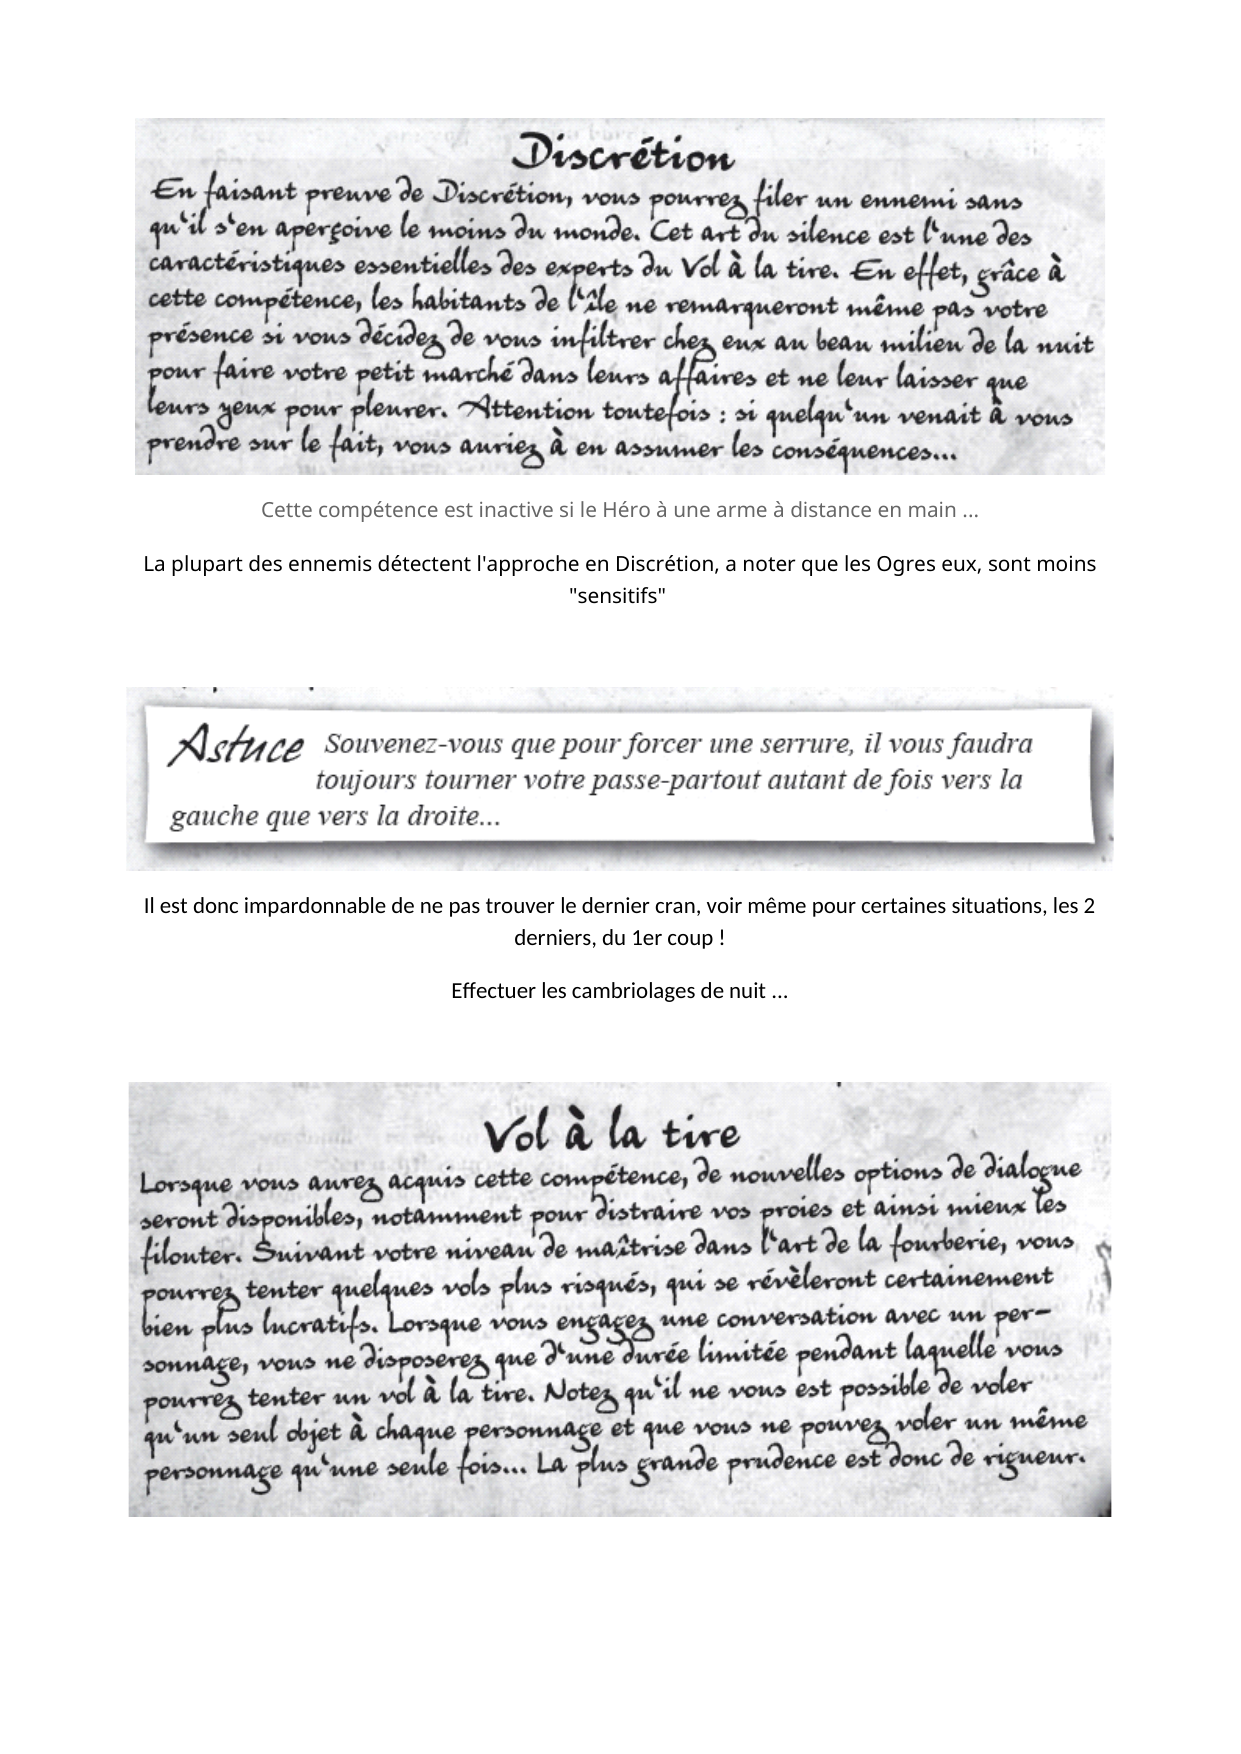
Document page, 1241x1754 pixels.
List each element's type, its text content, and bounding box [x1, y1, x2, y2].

text Cette compétence est inactive si le Héro à une arme à distance en main ... [118, 495, 1122, 524]
text La plupart des ennemis détectent l'approche en Discrétion, a noter que les Ogres eux, sont moins "sensitifs" [118, 549, 1122, 610]
text Il est donc impardonnable de ne pas trouver le dernier cran, voir même pour certaines situations, les 2 derniers, du 1er coup ! [118, 891, 1122, 952]
text Effectuer les cambriolages de nuit ... [118, 977, 1122, 1004]
